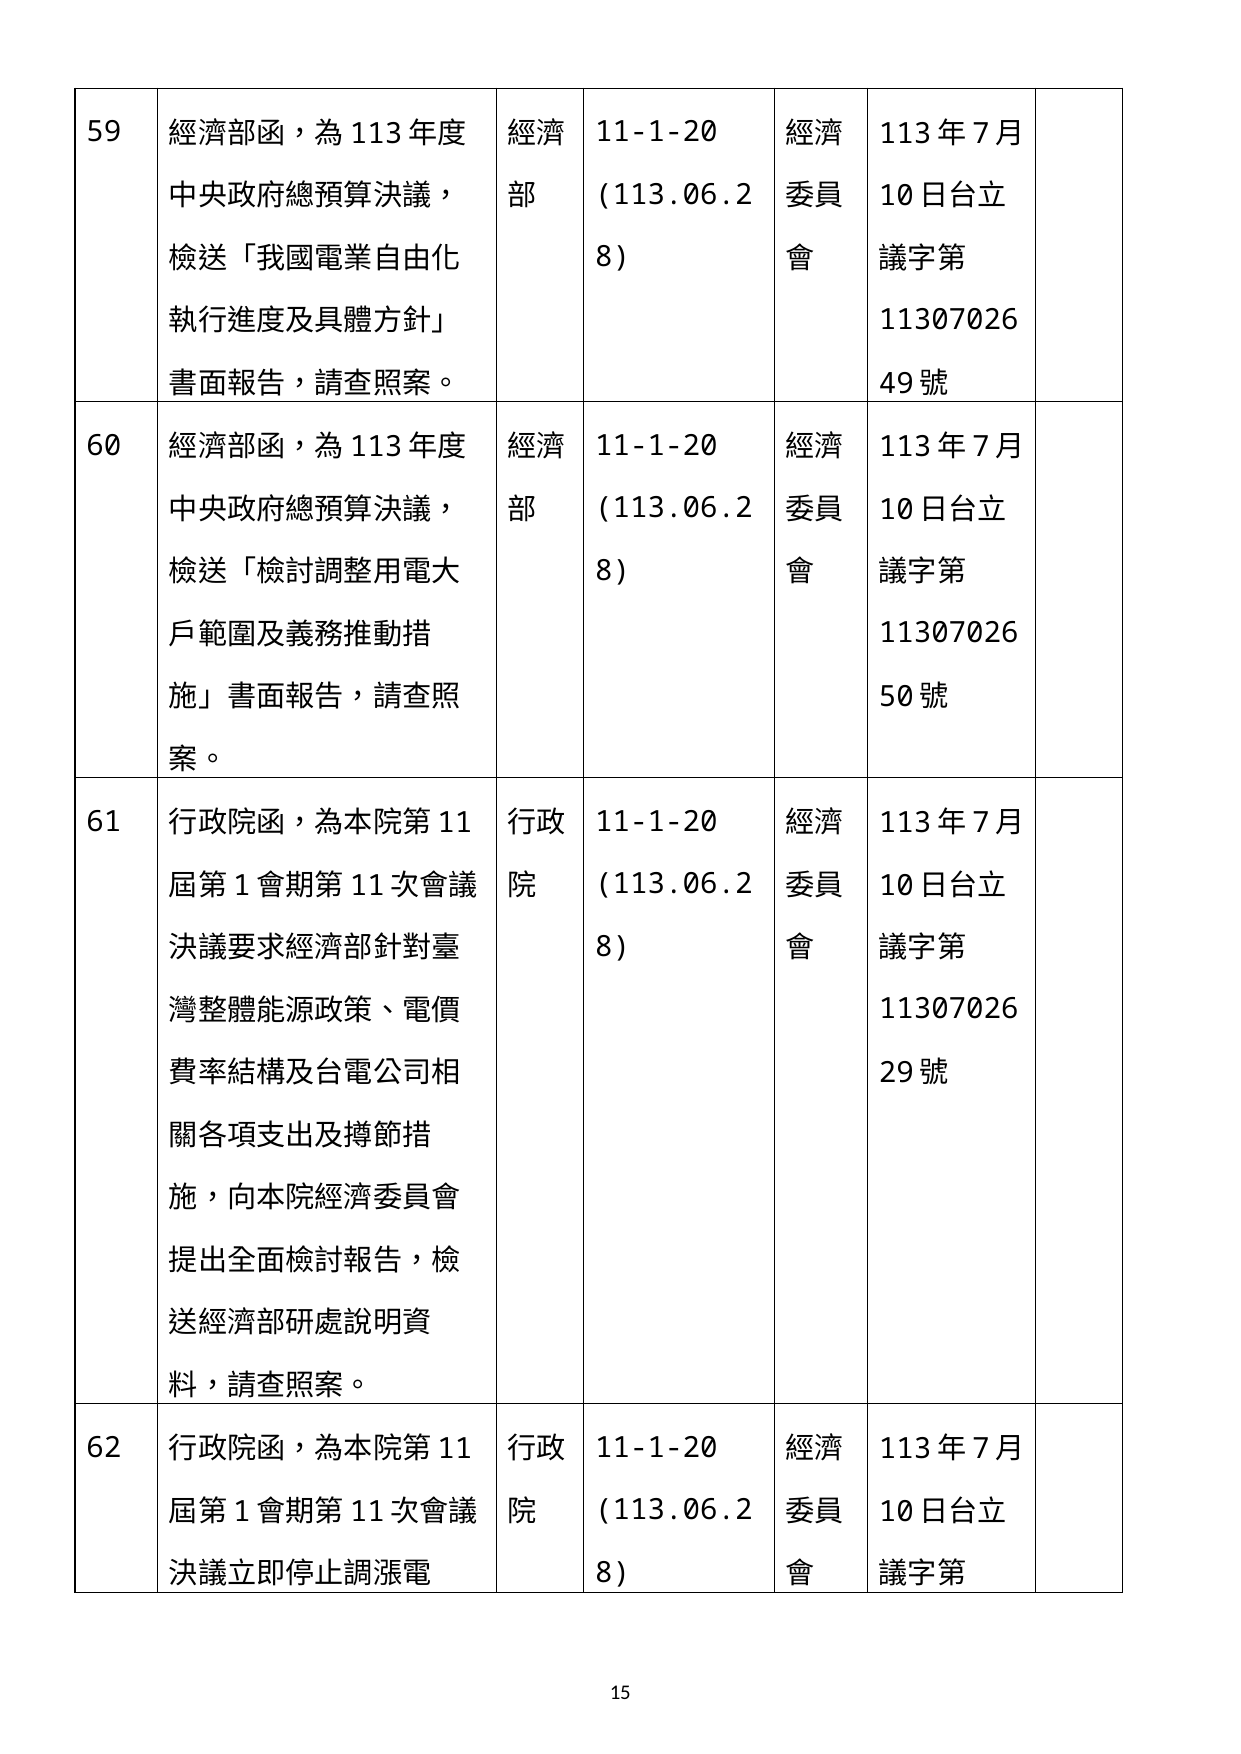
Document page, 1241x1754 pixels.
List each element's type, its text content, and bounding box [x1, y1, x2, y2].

table_cell 11-1-20 (113.06.28) [584, 778, 774, 1403]
table_cell 60 [76, 402, 157, 777]
table_cell 61 [76, 778, 157, 1403]
table_cell [1036, 402, 1122, 777]
table_cell 經濟部 [497, 402, 583, 777]
table_cell 11-1-20 (113.06.28) [584, 89, 774, 401]
table_cell 經濟委員會 [775, 1404, 867, 1592]
table_cell 經濟委員會 [775, 89, 867, 401]
table_cell [1036, 778, 1122, 1403]
table_cell 11-1-20 (113.06.28) [584, 402, 774, 777]
table_cell 行政院函，為本院第11屆第1會期第11次會議決議要求經濟部針對臺灣整體能源政策、電價費率結構及台電公司相關各項支出及撙節措施，向本院經濟委員會提出全面檢討報告，檢送經濟部研處說明資料，請查照案。 [158, 778, 496, 1403]
table_cell 經濟部函，為113年度中央政府總預算決議，檢送「我國電業自由化執行進度及具體方針」書面報告，請查照案。 [158, 89, 496, 401]
table_cell 行政院函，為本院第11屆第1會期第11次會議決議立即停止調漲電 [158, 1404, 496, 1592]
table_cell 經濟部 [497, 89, 583, 401]
table_cell 59 [76, 89, 157, 401]
table_cell 11-1-20 (113.06.28) [584, 1404, 774, 1592]
table_cell 經濟部函，為113年度中央政府總預算決議，檢送「檢討調整用電大戶範圍及義務推動措施」書面報告，請查照案。 [158, 402, 496, 777]
table_cell [1036, 1404, 1122, 1592]
table_cell 行政院 [497, 1404, 583, 1592]
table_cell [1036, 89, 1122, 401]
table_cell 113年7月10日台立議字第1130702650號 [868, 402, 1035, 777]
table_cell 經濟委員會 [775, 778, 867, 1403]
table_cell 113年7月10日台立議字第1130702629號 [868, 778, 1035, 1403]
table_cell 113年7月10日台立議字第 [868, 1404, 1035, 1592]
table_cell 62 [76, 1404, 157, 1592]
table_cell 行政院 [497, 778, 583, 1403]
table_cell 經濟委員會 [775, 402, 867, 777]
table_cell 113年7月10日台立議字第1130702649號 [868, 89, 1035, 401]
